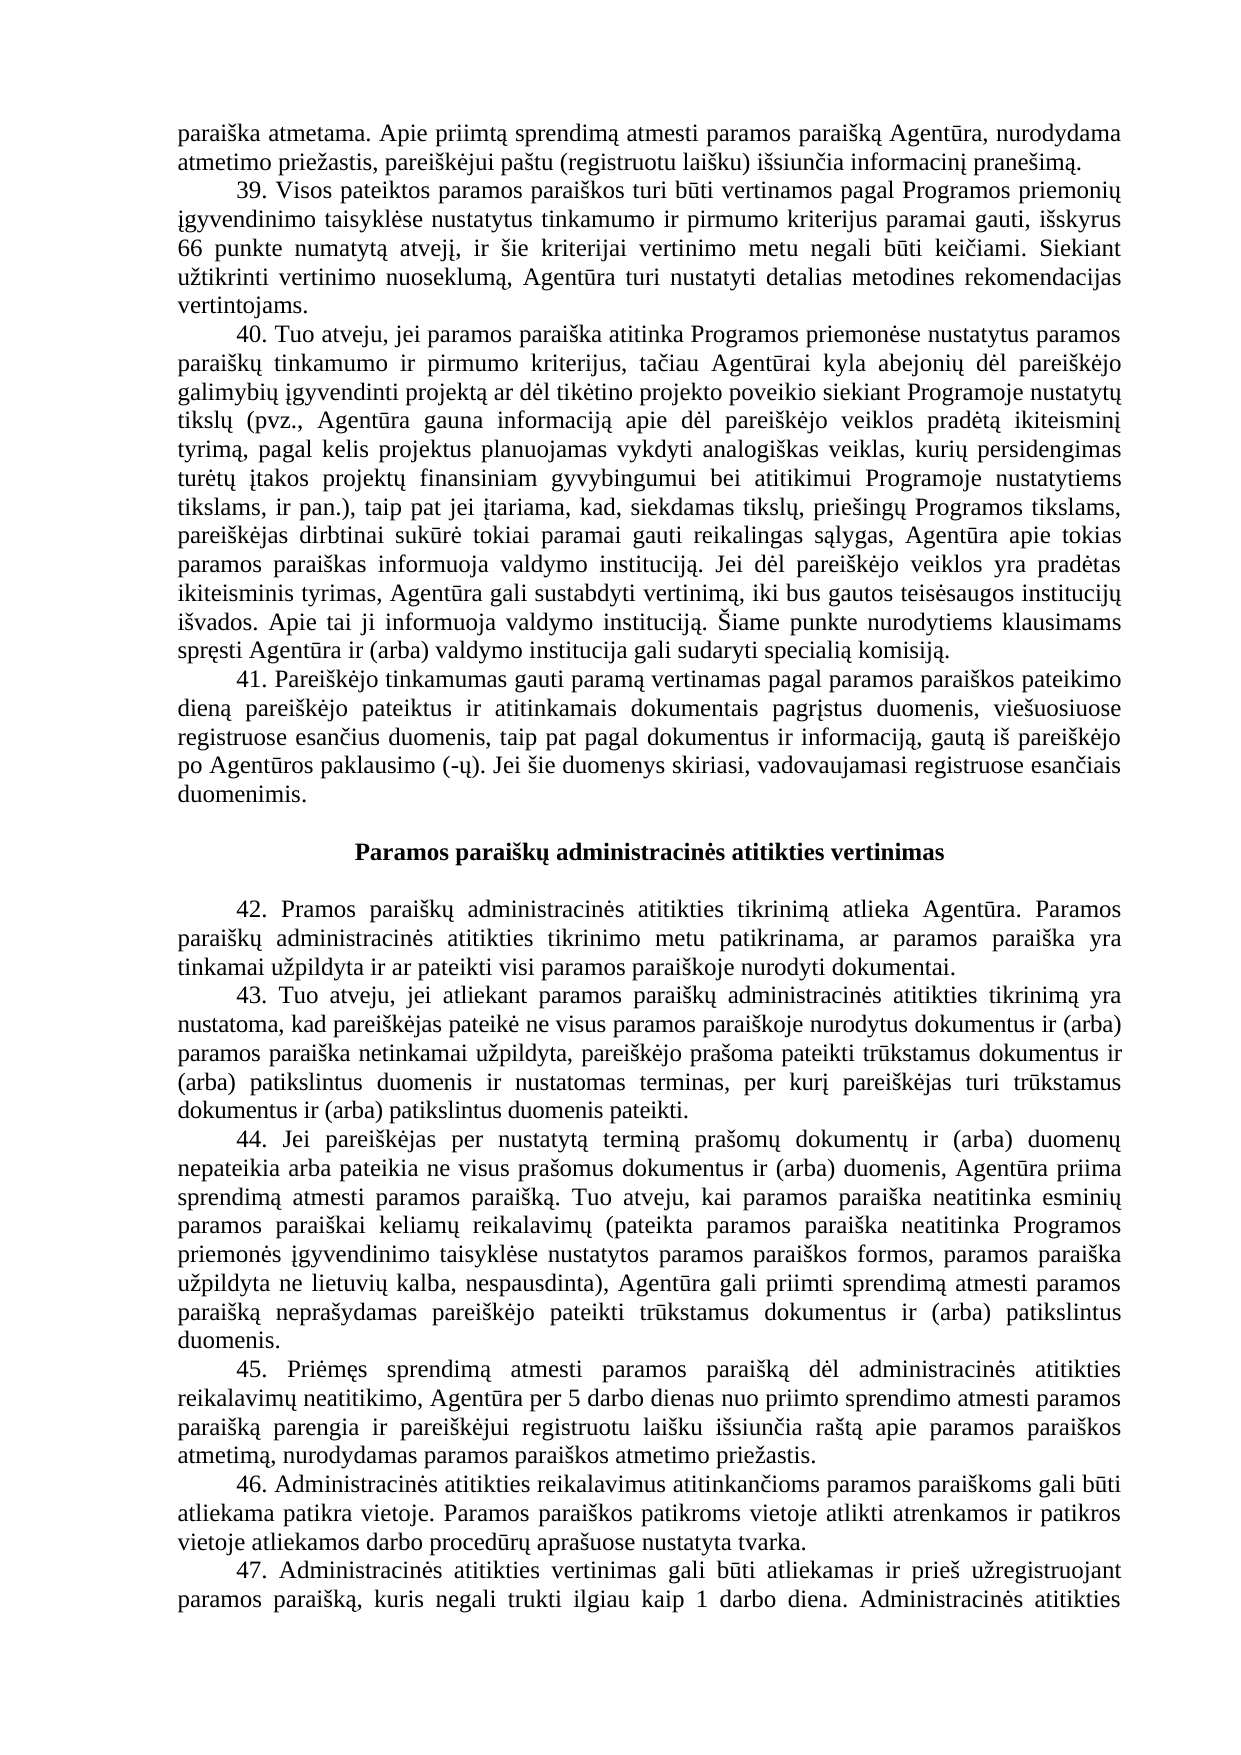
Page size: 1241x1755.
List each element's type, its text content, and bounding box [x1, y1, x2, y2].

text 44. Jei pareiškėjas per nustatytą terminą prašomų dokumentų ir (arba) duomenų nepateikia arba pateikia ne visus prašomus dokumentus ir (arba) duomenis, Agentūra priima sprendimą atmesti paramos paraišką. Tuo atveju, kai paramos paraiška neatitinka esminių paramos paraiškai keliamų reikalavimų (pateikta paramos paraiška neatitinka Programos priemonės įgyvendinimo taisyklėse nustatytos paramos paraiškos formos, paramos paraiška užpildyta ne lietuvių kalba, nespausdinta), Agentūra gali priimti sprendimą atmesti paramos paraišką neprašydamas pareiškėjo pateikti trūkstamus dokumentus ir (arba) patikslintus duomenis. [177, 1124, 1122, 1354]
text 40. Tuo atveju, jei paramos paraiška atitinka Programos priemonėse nustatytus paramos paraiškų tinkamumo ir pirmumo kriterijus, tačiau Agentūrai kyla abejonių dėl pareiškėjo galimybių įgyvendinti projektą ar dėl tikėtino projekto poveikio siekiant Programoje nustatytų tikslų (pvz., Agentūra gauna informaciją apie dėl pareiškėjo veiklos pradėtą ikiteisminį tyrimą, pagal kelis projektus planuojamas vykdyti analogiškas veiklas, kurių persidengimas turėtų įtakos projektų finansiniam gyvybingumui bei atitikimui Programoje nustatytiems tikslams, ir pan.), taip pat jei įtariama, kad, siekdamas tikslų, priešingų Programos tikslams, pareiškėjas dirbtinai sukūrė tokiai paramai gauti reikalingas sąlygas, Agentūra apie tokias paramos paraiškas informuoja valdymo instituciją. Jei dėl pareiškėjo veiklos yra pradėtas ikiteisminis tyrimas, Agentūra gali sustabdyti vertinimą, iki bus gautos teisėsaugos institucijų išvados. Apie tai ji informuoja valdymo instituciją. Šiame punkte nurodytiems klausimams spręsti Agentūra ir (arba) valdymo institucija gali sudaryti specialią komisiją. [177, 319, 1122, 664]
text 39. Visos pateiktos paramos paraiškos turi būti vertinamos pagal Programos priemonių įgyvendinimo taisyklėse nustatytus tinkamumo ir pirmumo kriterijus paramai gauti, išskyrus 66 punkte numatytą atvejį, ir šie kriterijai vertinimo metu negali būti keičiami. Siekiant užtikrinti vertinimo nuoseklumą, Agentūra turi nustatyti detalias metodines rekomendacijas vertintojams. [177, 176, 1122, 319]
text 47. Administracinės atitikties vertinimas gali būti atliekamas ir prieš užregistruojant paramos paraišką, kuris negali trukti ilgiau kaip 1 darbo diena. Administracinės atitikties [177, 1556, 1122, 1613]
text 43. Tuo atveju, jei atliekant paramos paraiškų administracinės atitikties tikrinimą yra nustatoma, kad pareiškėjas pateikė ne visus paramos paraiškoje nurodytus dokumentus ir (arba) paramos paraiška netinkamai užpildyta, pareiškėjo prašoma pateikti trūkstamus dokumentus ir (arba) patikslintus duomenis ir nustatomas terminas, per kurį pareiškėjas turi trūkstamus dokumentus ir (arba) patikslintus duomenis pateikti. [177, 981, 1122, 1124]
text paraiška atmetama. Apie priimtą sprendimą atmesti paramos paraišką Agentūra, nurodydama atmetimo priežastis, pareiškėjui paštu (registruotu laišku) išsiunčia informacinį pranešimą. [177, 118, 1122, 176]
text 42. Pramos paraiškų administracinės atitikties tikrinimą atlieka Agentūra. Paramos paraiškų administracinės atitikties tikrinimo metu patikrinama, ar paramos paraiška yra tinkamai užpildyta ir ar pateikti visi paramos paraiškoje nurodyti dokumentai. [177, 894, 1122, 981]
text 41. Pareiškėjo tinkamumas gauti paramą vertinamas pagal paramos paraiškos pateikimo dieną pareiškėjo pateiktus ir atitinkamais dokumentais pagrįstus duomenis, viešuosiuose registruose esančius duomenis, taip pat pagal dokumentus ir informaciją, gautą iš pareiškėjo po Agentūros paklausimo (-ų). Jei šie duomenys skiriasi, vadovaujamasi registruose esančiais duomenimis. [177, 664, 1122, 808]
text Paramos paraiškų administracinės atitikties vertinimas [177, 837, 1122, 866]
text 45. Priėmęs sprendimą atmesti paramos paraišką dėl administracinės atitikties reikalavimų neatitikimo, Agentūra per 5 darbo dienas nuo priimto sprendimo atmesti paramos paraišką parengia ir pareiškėjui registruotu laišku išsiunčia raštą apie paramos paraiškos atmetimą, nurodydamas paramos paraiškos atmetimo priežastis. [177, 1354, 1122, 1469]
text 46. Administracinės atitikties reikalavimus atitinkančioms paramos paraiškoms gali būti atliekama patikra vietoje. Paramos paraiškos patikroms vietoje atlikti atrenkamos ir patikros vietoje atliekamos darbo procedūrų aprašuose nustatyta tvarka. [177, 1469, 1122, 1556]
